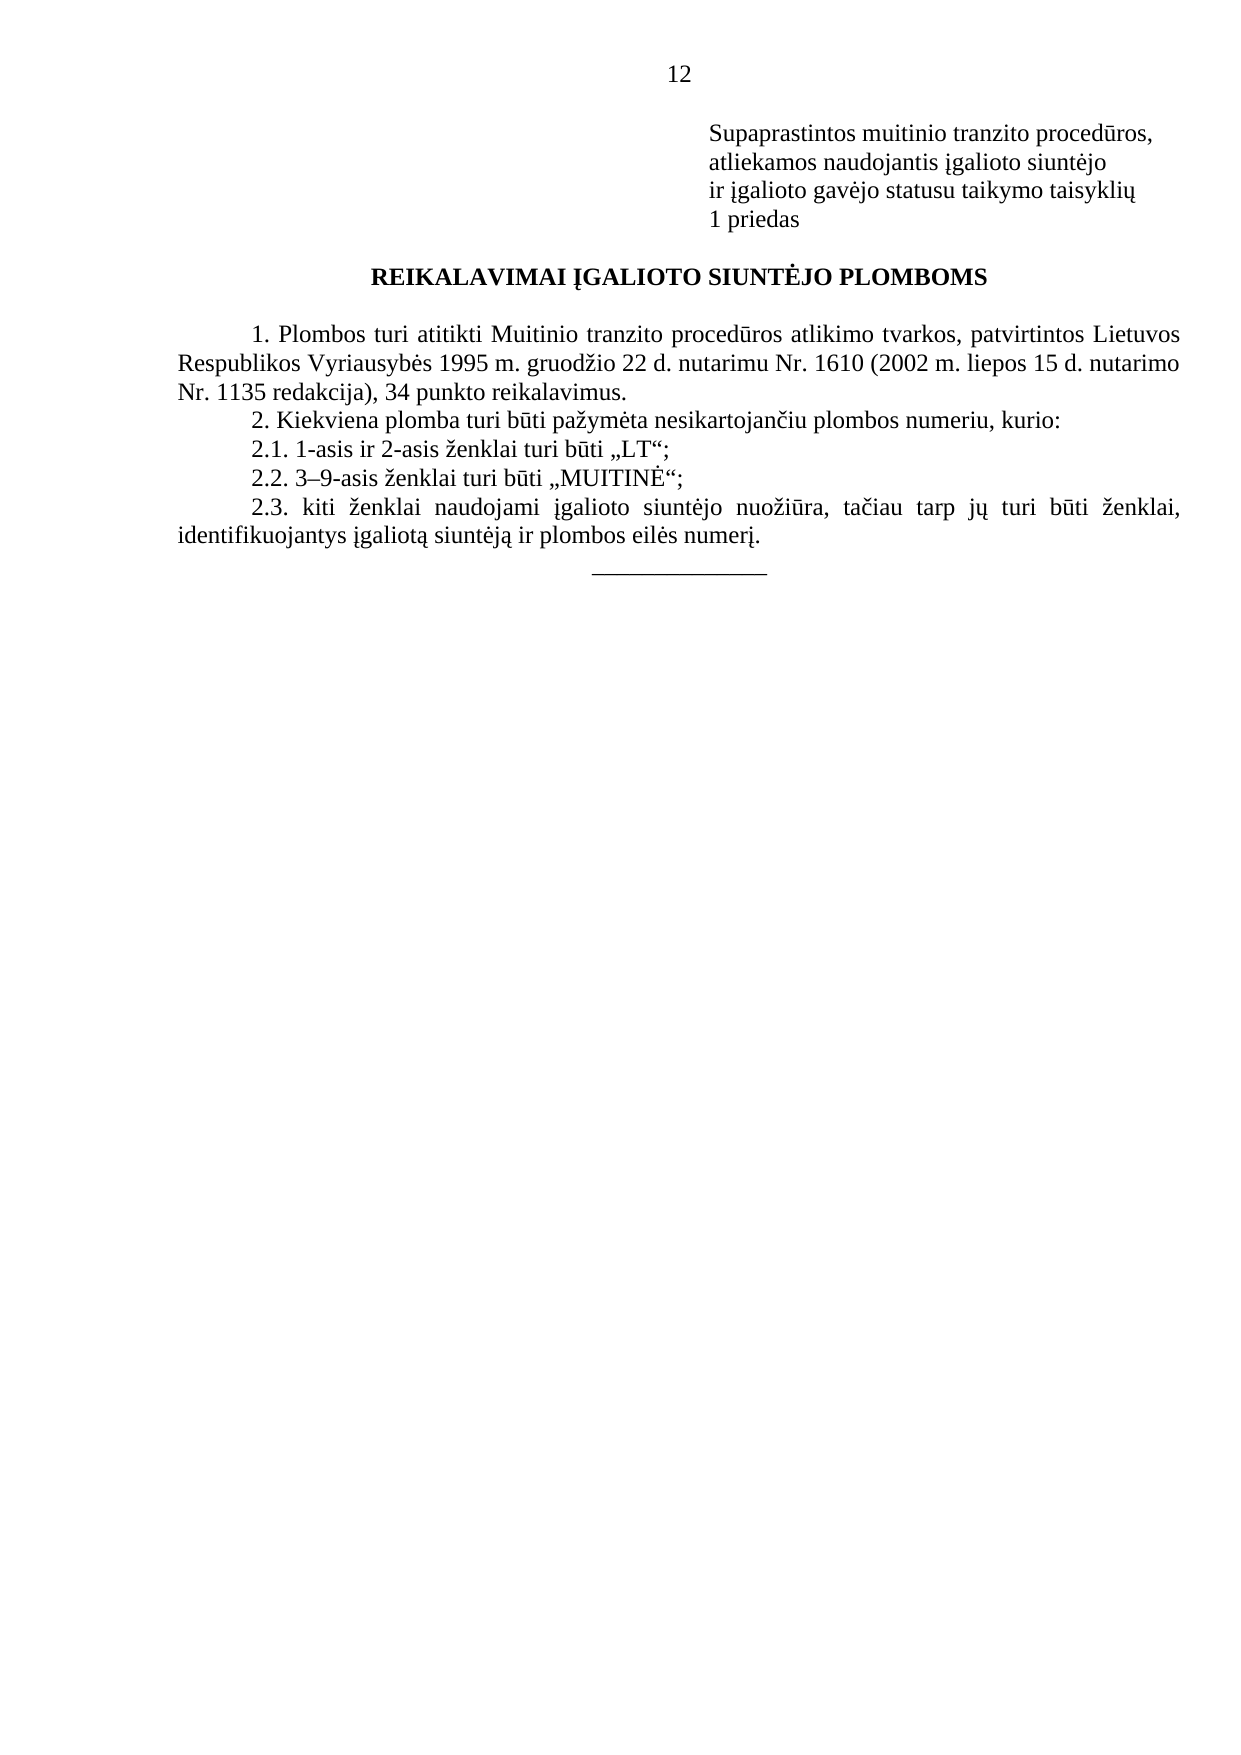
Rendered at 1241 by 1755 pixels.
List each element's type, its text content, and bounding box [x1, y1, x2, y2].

text 1. Plombos turi atitikti Muitinio tranzito procedūros atlikimo tvarkos, patvirtintos Lietuvos Respublikos Vyriausybės 1995 m. gruodžio 22 d. nutarimu Nr. 1610 (2002 m. liepos 15 d. nutarimo Nr. 1135 redakcija), 34 punkto reikalavimus. [177, 319, 1181, 406]
text 2.1. 1-asis ir 2-asis ženklai turi būti „LT“; [177, 434, 1181, 463]
text ir įgalioto gavėjo statusu taikymo taisyklių [177, 176, 1181, 204]
text 2. Kiekviena plomba turi būti pažymėta nesikartojančiu plombos numeriu, kurio: [177, 406, 1181, 434]
text atliekamos naudojantis įgalioto siuntėjo [177, 147, 1181, 176]
text 2.3. kiti ženklai naudojami įgalioto siuntėjo nuožiūra, tačiau tarp jų turi būti ženklai, identifikuojantys įgaliotą siuntėją ir plombos eilės numerį. [177, 492, 1181, 549]
text ______________ [177, 549, 1181, 578]
text REIKALAVIMAI ĮGALIOTO SIUNTĖJO PLOMBOMS [177, 262, 1181, 291]
text 1 priedas [177, 204, 1181, 233]
text 2.2. 3–9-asis ženklai turi būti „MUITINĖ“; [177, 463, 1181, 492]
text Supaprastintos muitinio tranzito procedūros, [709, 118, 1181, 147]
